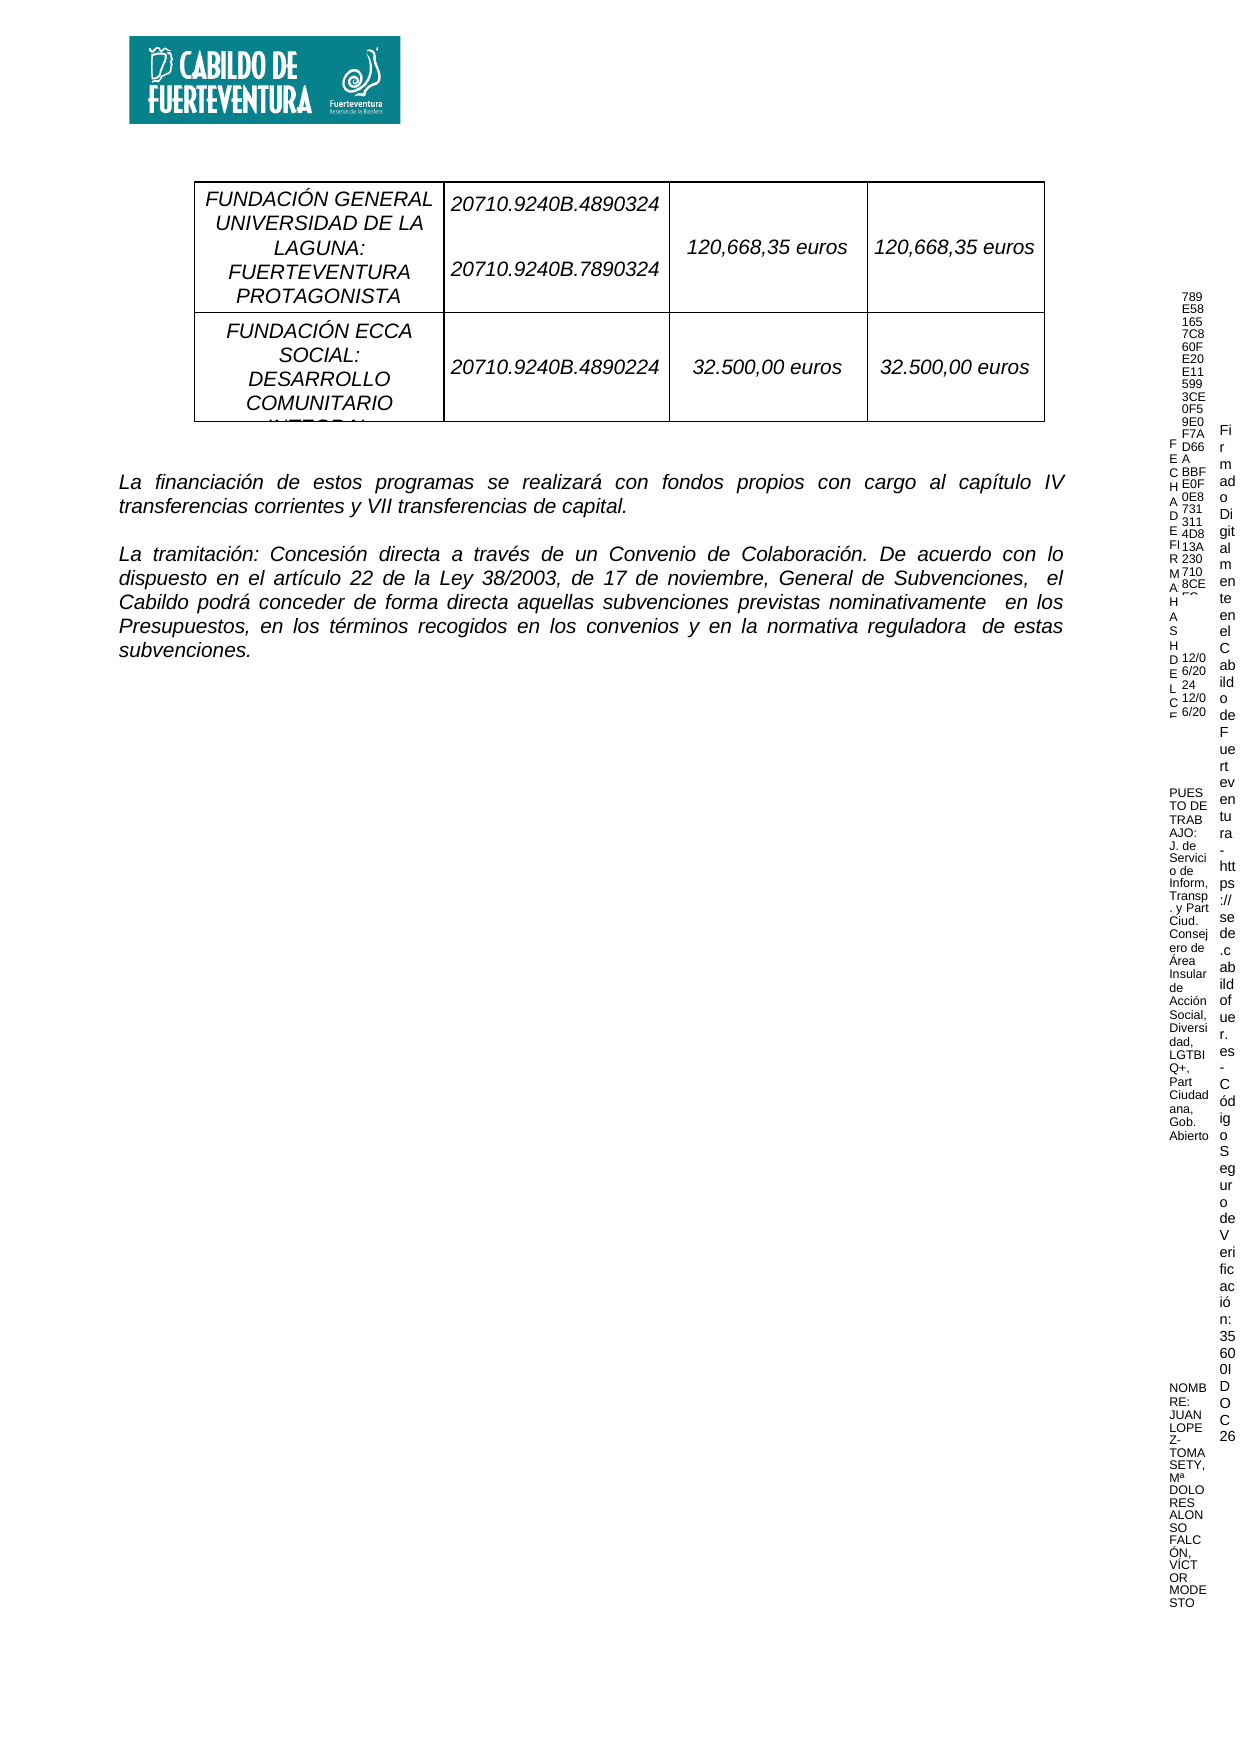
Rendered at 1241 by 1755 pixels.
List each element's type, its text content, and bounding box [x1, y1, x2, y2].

table_cell 32.500,00 euros [670, 313, 867, 421]
table_cell 32.500,00 euros [868, 313, 1044, 421]
table_header 120,668,35 euros [868, 183, 1044, 312]
text PUESTO DE TRABAJO: [1169, 787, 1209, 840]
text 12/06/2024 [1182, 692, 1209, 718]
text J. de Servicio de Inform, Transp. y Part Ciud. [1169, 840, 1209, 928]
table_header FUNDACIÓN GENERAL UNIVERSIDAD DE LA LAGUNA: FUERTEVENTURA PROTAGONISTA [195, 183, 443, 312]
text [1167, 786, 1209, 1328]
text Consejero de Área Insular de Acción Social, Diversidad, LGTBIQ+, Part Ciudadana, Gob. Abierto [1169, 928, 1209, 1143]
text La tramitación: Concesión directa a través de un Convenio de Colaboración. De acuerdo con lo dispuesto en el artículo 22 de la Ley 38/2003, de 17 de noviembre, General de Subvenciones, el Cabildo podrá conceder de forma directa aquellas subvenciones previstas nominativamente en los Presupuestos, en los términos recogidos en los convenios y en la normativa reguladora de estas subvenciones. [119, 541, 1064, 662]
table_header 20710.9240B.4890324 20710.9240B.7890324 [445, 183, 669, 312]
table_header 120,668,35 euros [670, 183, 867, 312]
text 12/06/2024 [1182, 652, 1209, 692]
table_cell FUNDACIÓN ECCA SOCIAL: DESARROLLO COMUNITARIO INTEGRAL [195, 313, 443, 421]
text FECHA DE FIRMA: HASH DEL CERTIFICADO: [1169, 437, 1184, 718]
table_cell 20710.9240B.4890224 [445, 313, 669, 421]
text La financiación de estos programas se realizará con fondos propios con cargo al capítulo IV transferencias corrientes y VII transferencias de capital. [1167, 289, 1209, 718]
text NOMBRE: [1169, 1382, 1209, 1409]
text Firmado Digitalmente en el Cabildo de Fuerteventura - https://sede.cabildofuer.es - Código Seguro de Verificación: 35600IDOC26846627C76C6F9439A8115 [1219, 422, 1236, 1441]
text 789E581657C860FE20E115993CE0F59E0F7AD66A BBFE0F0E87313114D813A2307108CEFCC2CB1E38 [1182, 291, 1207, 595]
text JUAN LOPEZ-TOMASETY,Mª DOLORES ALONSO FALCÓN, VÍCTOR MODESTO [1169, 1409, 1207, 1609]
text La financiación de estos programas se realizará con fondos propios con cargo al capítulo IV transferencias corrientes y VII transferencias de capital. [119, 469, 1064, 518]
